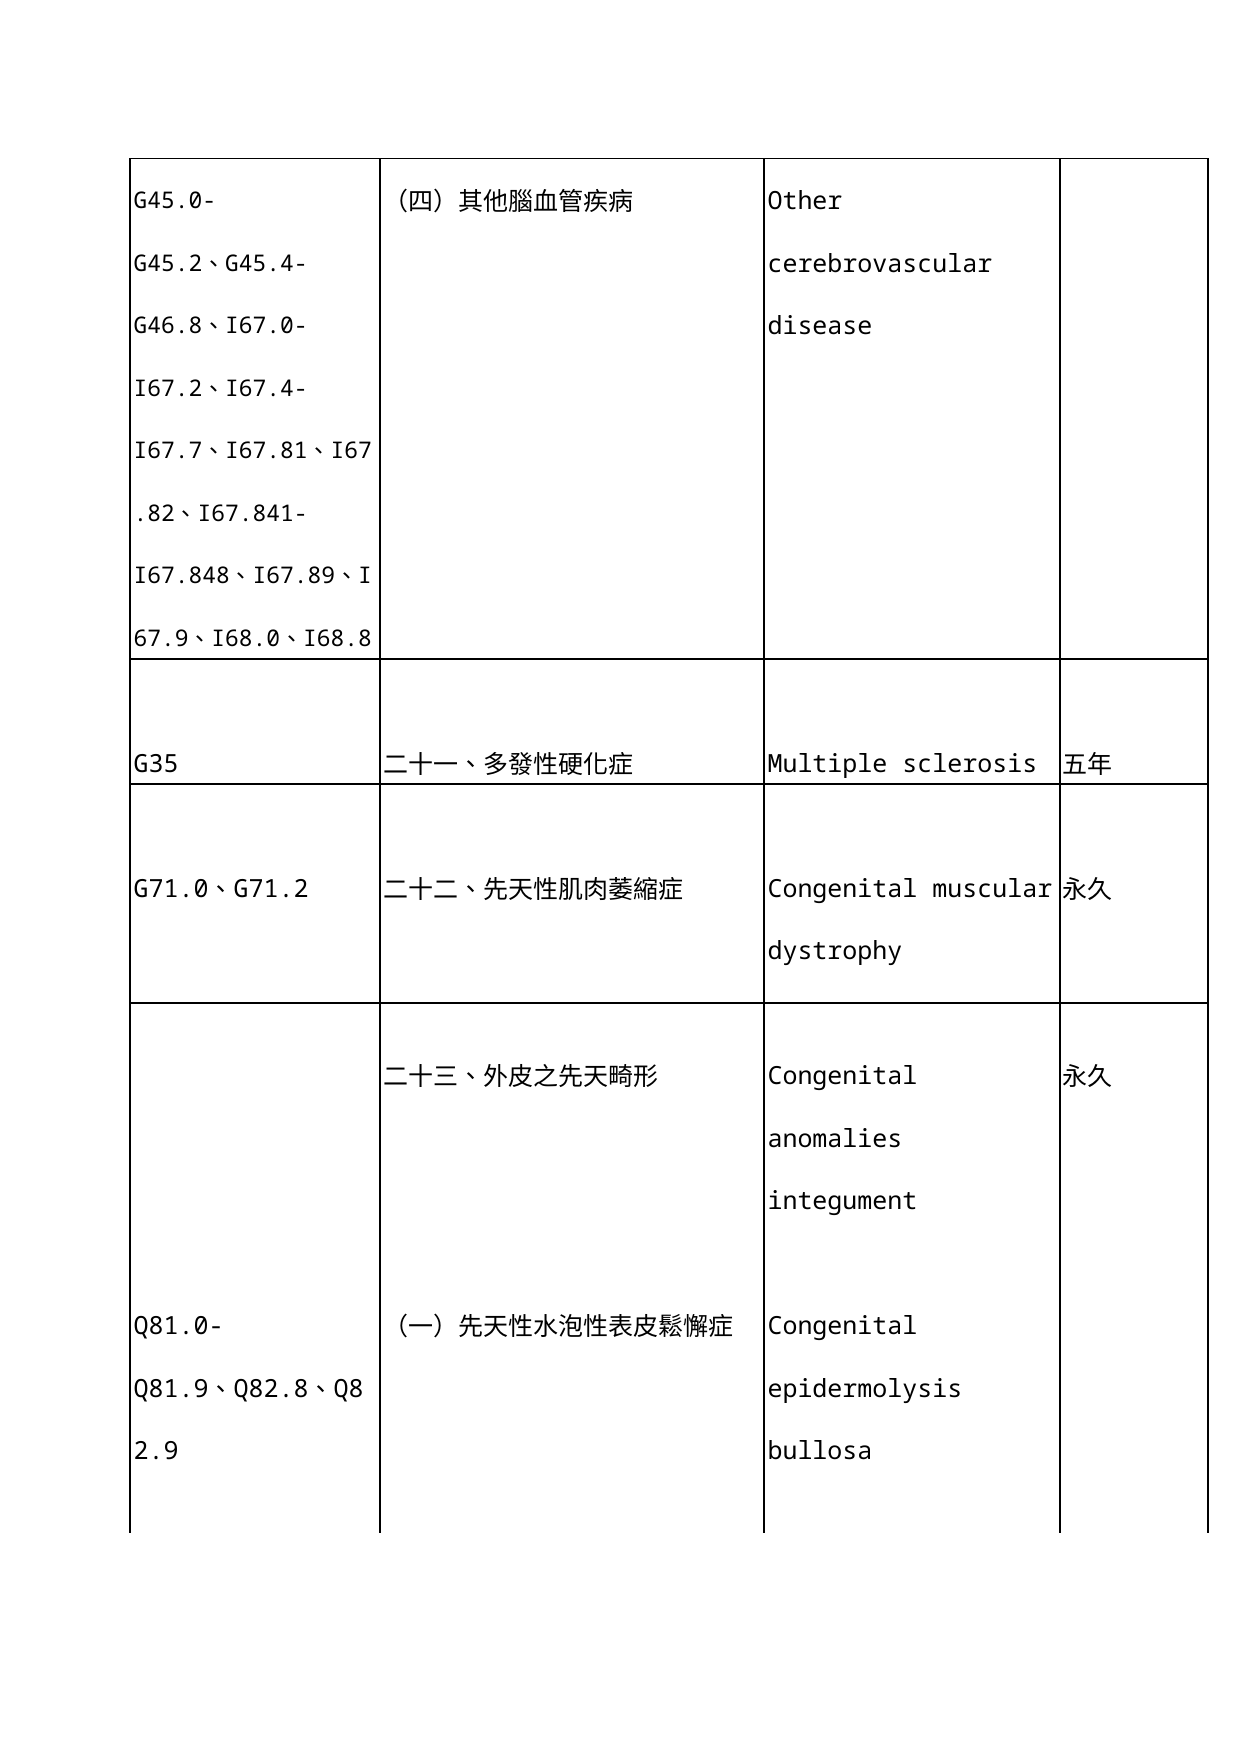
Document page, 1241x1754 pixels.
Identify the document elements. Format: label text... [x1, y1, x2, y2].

table_cell 五年 [1061, 660, 1207, 783]
table_cell Congenital anomalies integument [765, 1004, 1059, 1252]
table_cell 永久 [1061, 1004, 1207, 1252]
table_cell Congenital muscular dystrophy [765, 785, 1059, 1002]
table_cell Other cerebrovascular disease [765, 159, 1059, 658]
table_cell 二十一、多發性硬化症 [381, 660, 763, 783]
table_cell Congenital epidermolysis bullosa [765, 1252, 1059, 1533]
table_cell [1061, 1252, 1207, 1533]
table_cell 永久 [1061, 785, 1207, 1002]
table_cell 二十二、先天性肌肉萎縮症 [381, 785, 763, 1002]
table_cell G35 [131, 660, 379, 783]
table_cell （一）先天性水泡性表皮鬆懈症 [381, 1252, 763, 1533]
table_cell Multiple sclerosis [765, 660, 1059, 783]
table_cell [131, 1004, 379, 1252]
table_cell G71.0、G71.2 [131, 785, 379, 1002]
table_cell 二十三、外皮之先天畸形 [381, 1004, 763, 1252]
table_cell Q81.0-Q81.9、Q82.8、Q82.9 [131, 1252, 379, 1533]
table_cell [1061, 159, 1207, 658]
table_cell （四）其他腦血管疾病 [381, 159, 763, 658]
table_cell G45.0-G45.2、G45.4-G46.8、I67.0-I67.2、I67.4-I67.7、I67.81、I67.82、I67.841-I67.848、I67.89、I67.9、I68.0、I68.8 [131, 159, 379, 658]
